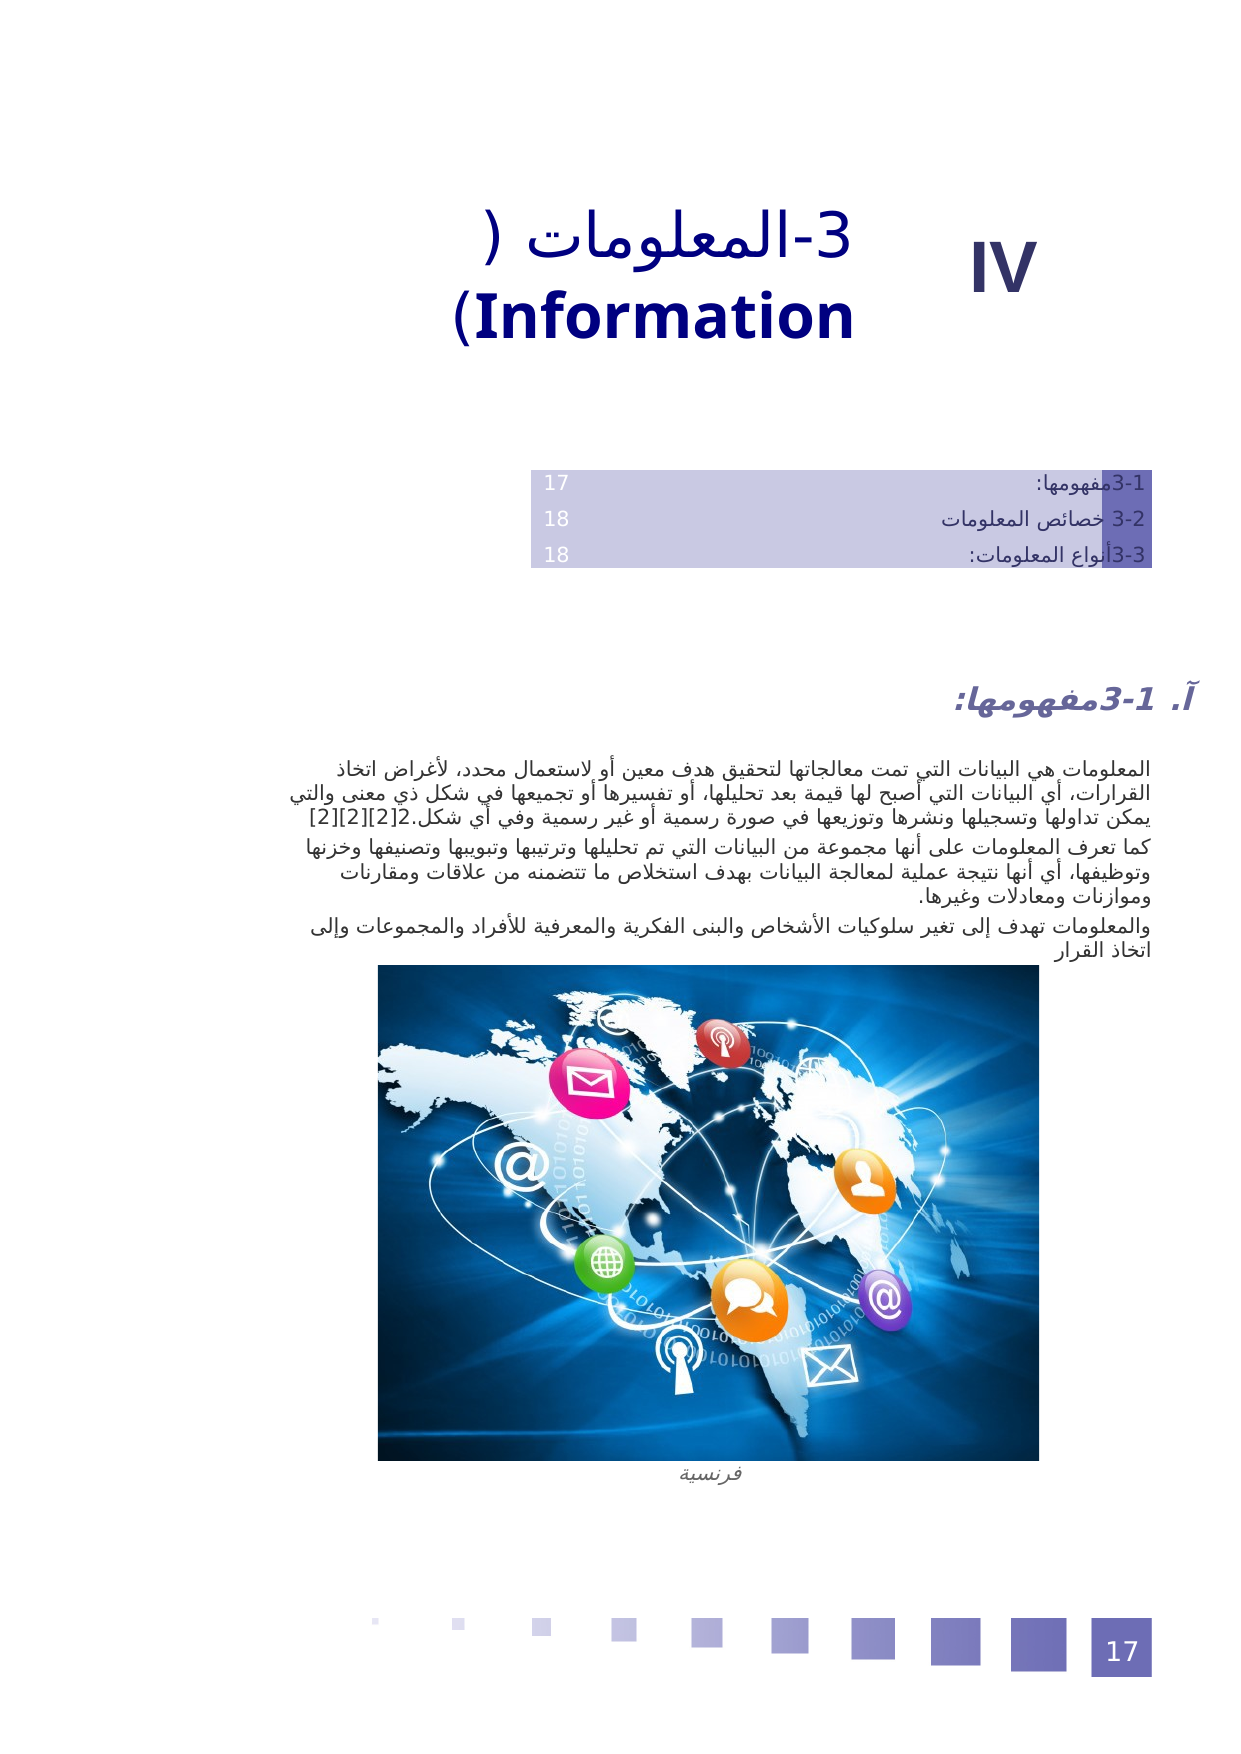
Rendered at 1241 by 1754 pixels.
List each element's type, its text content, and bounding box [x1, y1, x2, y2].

title 3-1مفهومها: 17 [543, 471, 1146, 495]
text والمعلومات تهدف إلى تغير سلوكيات الأشخاص والبنى الفكرية والمعرفية للأفراد والمجموعات وإلى اتخاذ القرار [266, 914, 1152, 963]
title 3-2 خصائص المعلومات 18 [543, 507, 1146, 531]
text المعلومات هي البيانات التي تمت معالجاتها لتحقيق هدف معين أو لاستعمال محدد، لأغراض اتخاذ القرارات، أي البيانات التي أصبح لها قيمة بعد تحليلها، أو تفسيرها أو تجميعها في شكل ذي معنى والتي يمكن تداولها وتسجيلها ونشرها وتوزيعها في صورة رسمية أو غير رسمية وفي أي شكل.2[2][2][2] [266, 757, 1152, 829]
title 3-1مفهومها: [266, 681, 1211, 717]
text كما تعرف المعلومات على أنها مجموعة من البيانات التي تم تحليلها وترتيبها وتبويبها وتصنيفها وخزنها وتوظيفها، أي أنها نتيجة عملية لمعالجة البيانات بهدف استخلاص ما تتضمنه من علاقات ومقارنات وموازنات ومعادلات وغيرها. [266, 835, 1152, 908]
title IV-3-المعلومات (Information) [213, 199, 856, 357]
title 3-3أنواع المعلومات: 18 [543, 543, 1146, 567]
picture [531, 470, 1152, 568]
picture [177, 1618, 1152, 1677]
picture [377, 965, 1040, 1461]
text IV [903, 227, 1104, 308]
title فرنسية [266, 1461, 1152, 1485]
